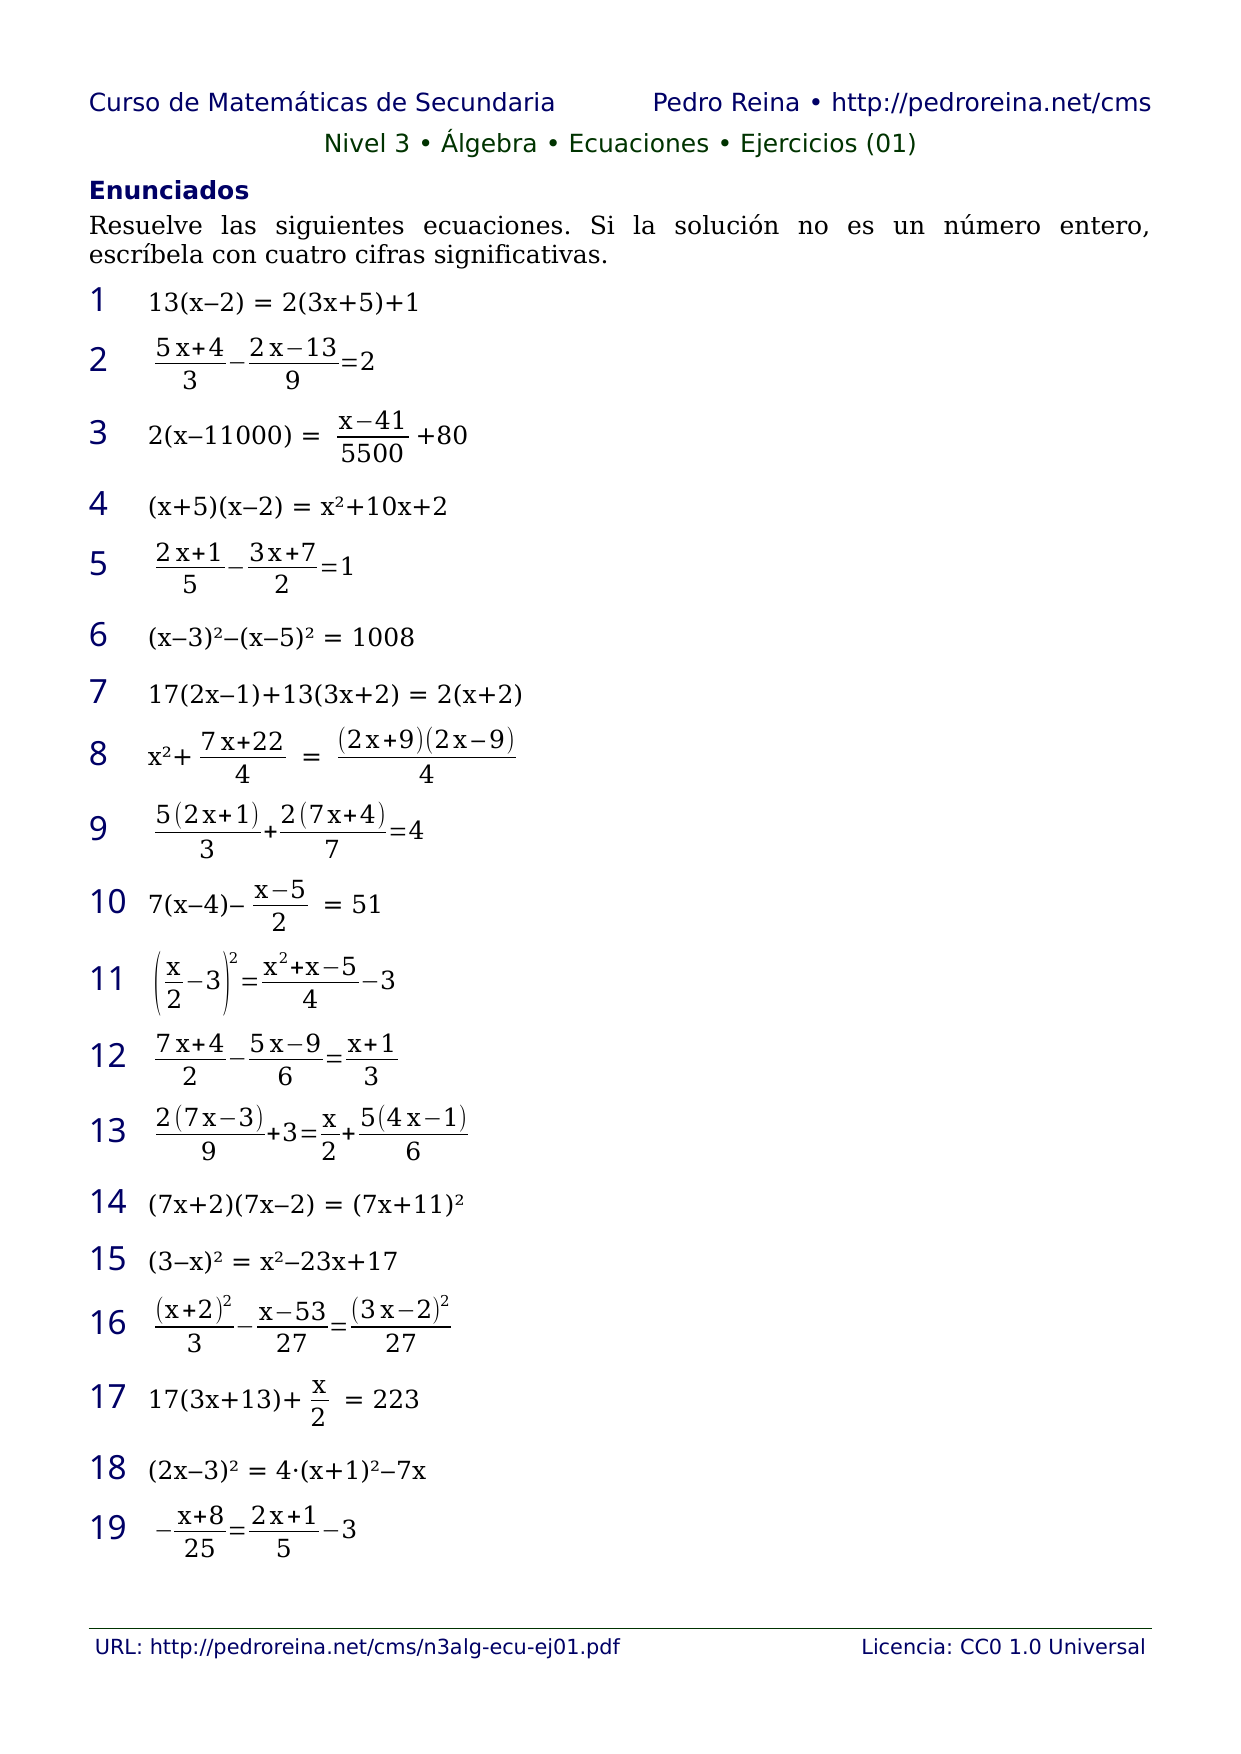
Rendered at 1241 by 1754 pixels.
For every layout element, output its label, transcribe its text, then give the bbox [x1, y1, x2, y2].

list x²+ = [88, 725, 1152, 789]
list 17(2x‒1)+13(3x+2) = 2(x+2) [88, 668, 1152, 714]
text Curso de Matemáticas de Secundaria Pedro Reina • http://pedroreina.net/cms [88, 88, 1152, 118]
list 13(x‒2) = 2(3x+5)+1 [88, 276, 1152, 321]
list (7x+2)(7x‒2) = (7x+11)² [88, 1178, 1152, 1223]
list (3‒x)² = x²‒23x+17 [88, 1235, 1152, 1280]
list (x+5)(x‒2) = x²+10x+2 [88, 480, 1152, 526]
text Nivel 3 • Álgebra • Ecuaciones • Ejercicios (01) [88, 129, 1152, 159]
list (x‒3)²‒(x‒5)² = 1008 [88, 611, 1152, 656]
list 2(x‒11000) = +80 [88, 407, 1152, 468]
list (2x‒3)² = 4·(x+1)²‒7x [88, 1444, 1152, 1489]
list 17(3x+13)+ = 223 [88, 1370, 1152, 1432]
text Resuelve las siguientes ecuaciones. Si la solución no es un número entero, escríbela con cuatro cifras significativas. [88, 211, 1152, 270]
text Enunciados [88, 176, 1152, 206]
list 7(x‒4)‒ = 51 [88, 875, 1152, 937]
